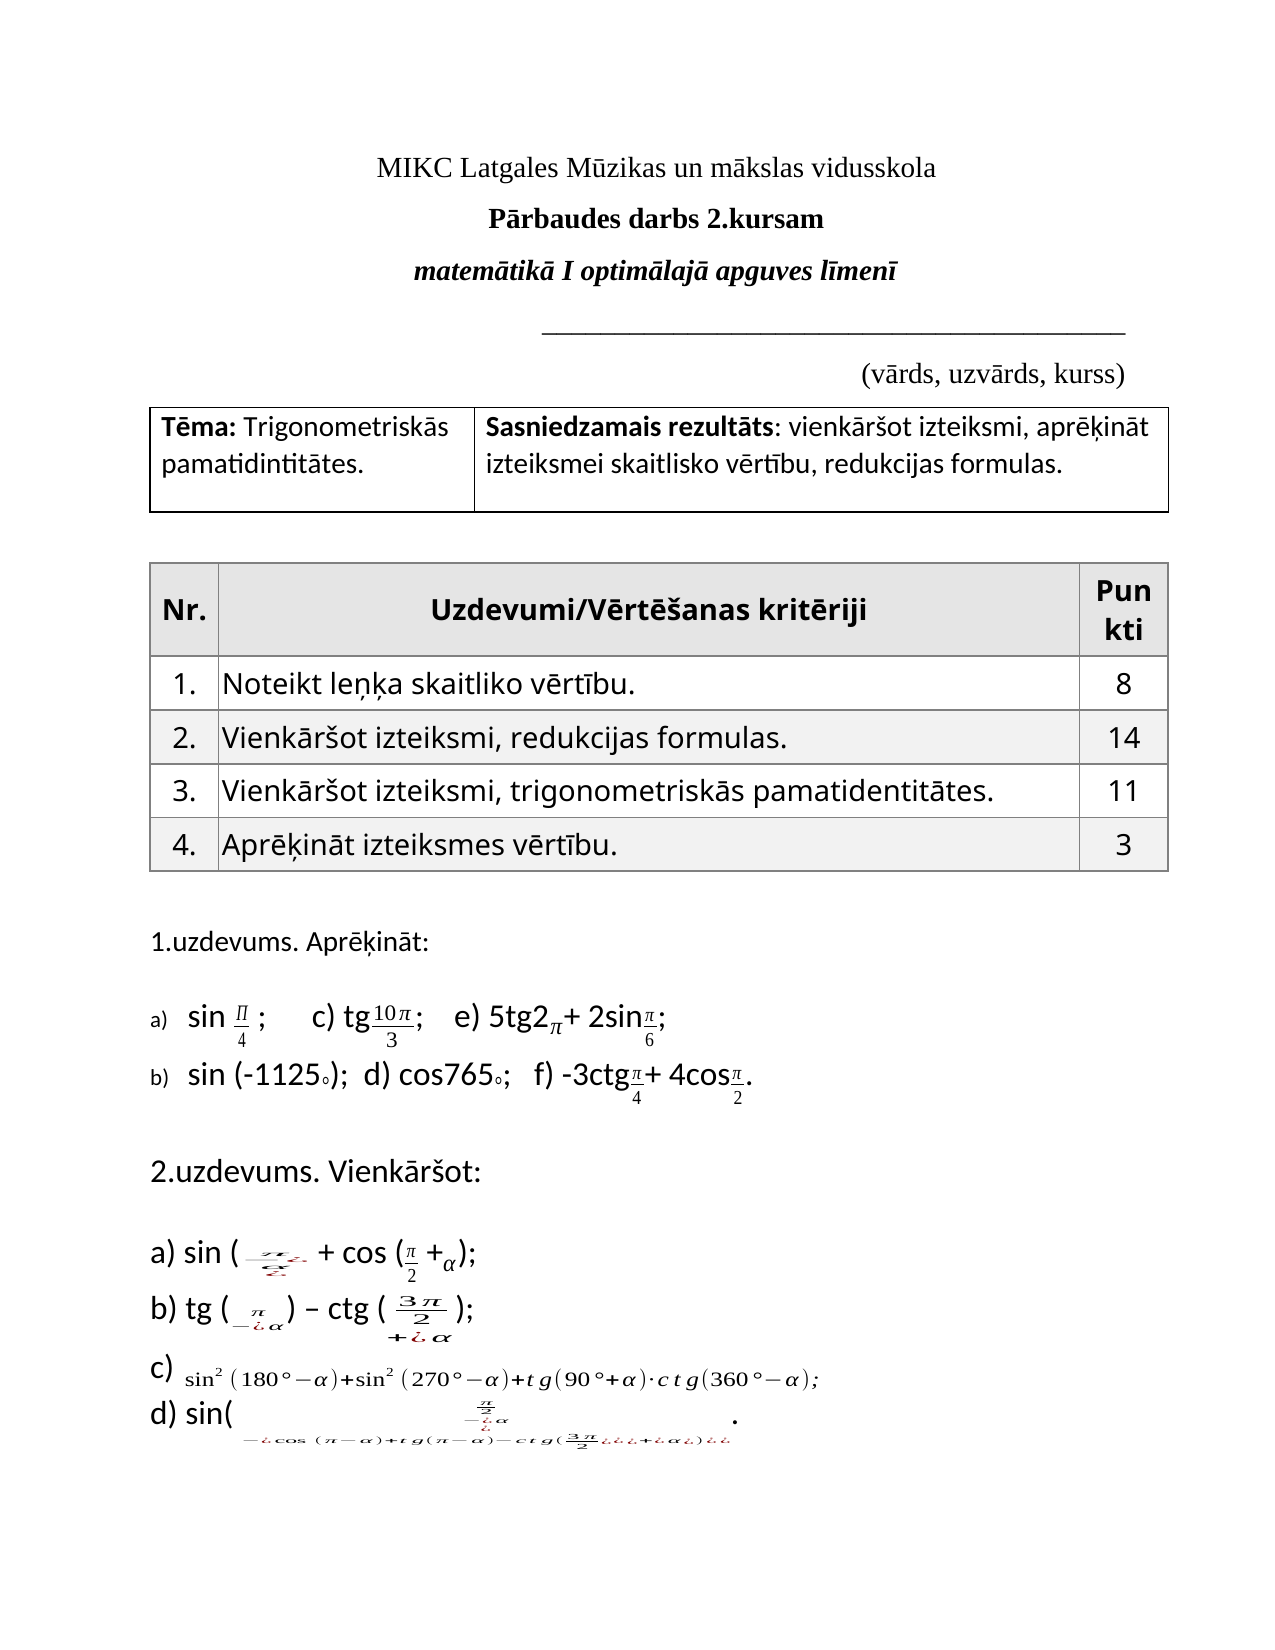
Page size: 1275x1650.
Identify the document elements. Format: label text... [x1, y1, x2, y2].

table_cell 4. [151, 818, 218, 870]
text b) tg () – ctg (); [150, 1287, 1125, 1345]
table_cell Vienkāršot izteiksmi, trigonometriskās pamatidentitātes. [219, 765, 1079, 817]
table_cell Vienkāršot izteiksmi, redukcijas formulas. [219, 711, 1079, 763]
table_cell 2. [151, 711, 218, 763]
text c) [150, 1345, 1125, 1392]
text Pārbaudes darbs 2.kursam [187, 201, 1125, 235]
table_header Tēma: Trigonometriskās pamatidintitātes. [151, 408, 474, 511]
table_header Nr. [151, 564, 218, 655]
text d) sin( . [150, 1392, 1125, 1451]
text 1.uzdevums. Aprēķināt: [150, 923, 1125, 959]
text MIKC Latgales Mūzikas un mākslas vidusskola [187, 150, 1125, 183]
list sin ; c) tg; e) 5tg2+ 2sin; [150, 995, 1125, 1053]
text a) sin ( + cos ( +); [150, 1231, 1125, 1287]
table_cell 3. [151, 765, 218, 817]
table_header Uzdevumi/Vērtēšanas kritēriji [219, 564, 1079, 655]
table_cell Aprēķināt izteiksmes vērtību. [219, 818, 1079, 870]
table_cell 8 [1080, 657, 1167, 709]
table_cell 1. [151, 657, 218, 709]
table_header Punkti [1080, 564, 1167, 655]
table_header Sasniedzamais rezultāts: vienkāršot izteiksmi, aprēķināt izteiksmei skaitlisko vērtību, redukcijas formulas. [475, 408, 1168, 511]
table_cell 14 [1080, 711, 1167, 763]
text 2.uzdevums. Vienkāršot: [150, 1150, 1125, 1190]
text ­­­­­­­­­­­­­­­­­­­________________________________________ [187, 304, 1125, 338]
table_cell 11 [1080, 765, 1167, 817]
table_cell 3 [1080, 818, 1167, 870]
text matemātikā I optimālajā apguves līmenī [187, 253, 1125, 286]
list sin (-1125); d) cos765; f) -3ctg+ 4cos. [150, 1053, 1125, 1109]
text (vārds, uzvārds, kurss) [187, 356, 1125, 389]
table_cell Noteikt leņķa skaitliko vērtību. [219, 657, 1079, 709]
